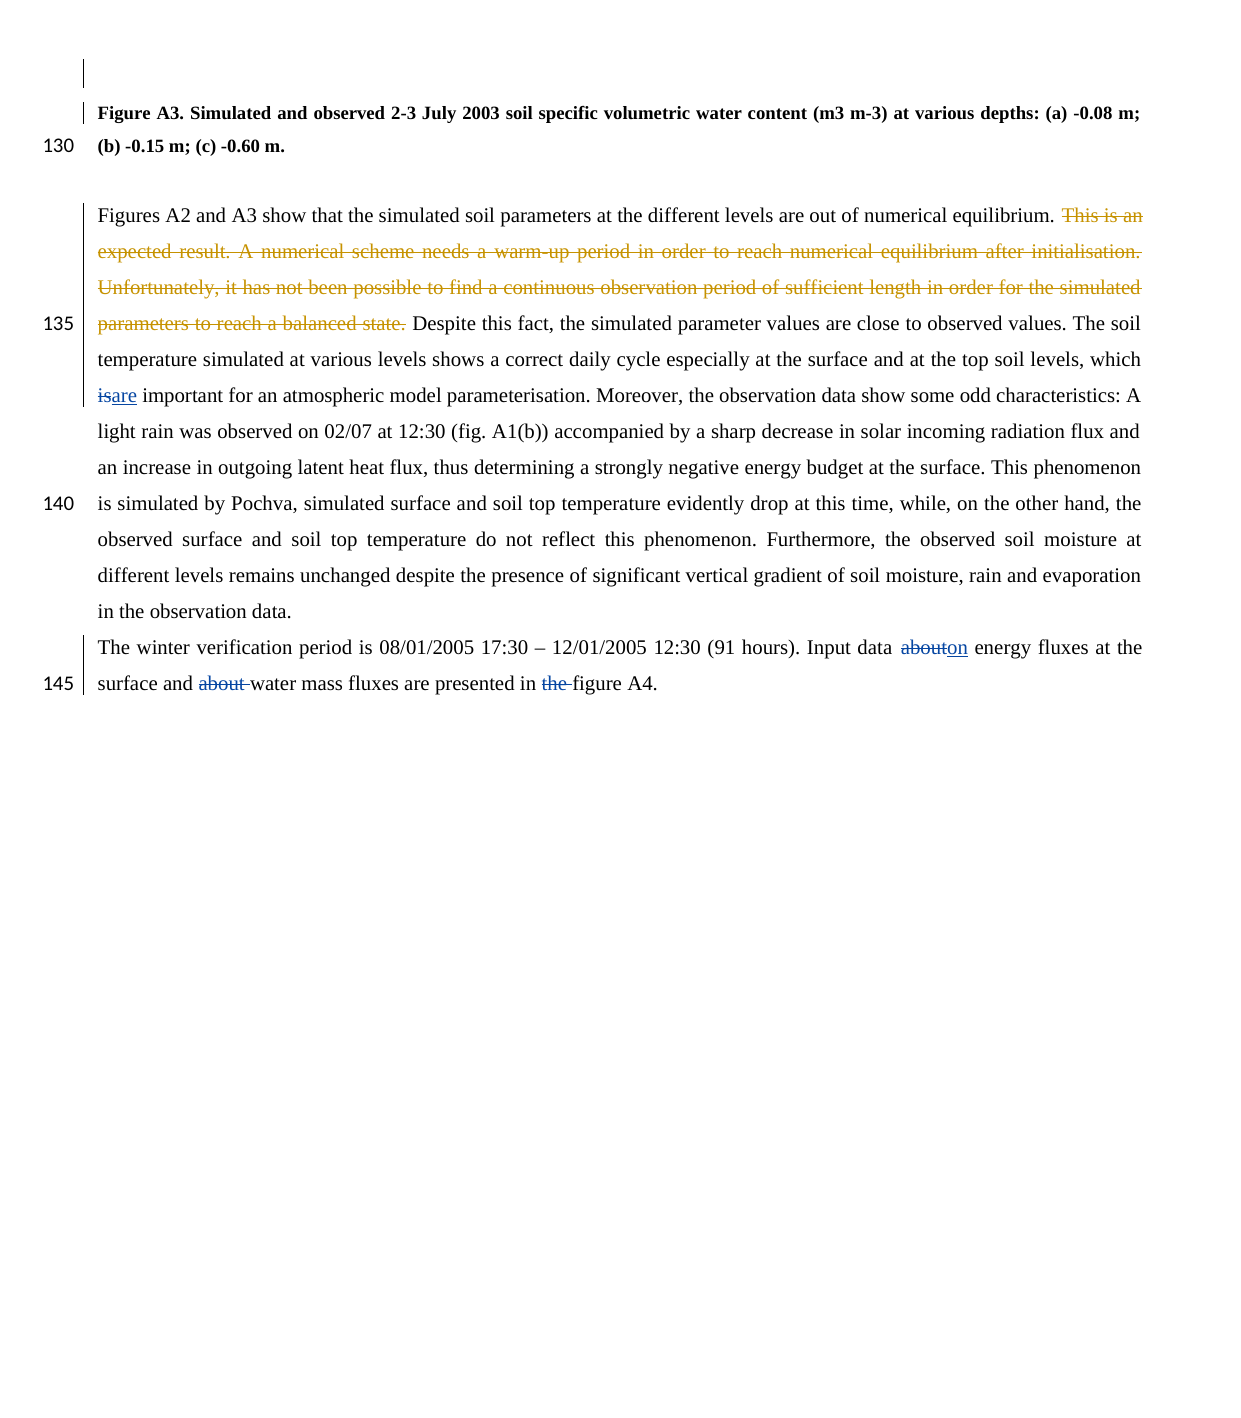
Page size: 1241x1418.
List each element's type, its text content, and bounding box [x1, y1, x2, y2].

text Figures A2 and A3 show that the simulated soil parameters at the different levels are out of numerical equilibrium. Despite this fact, the simulated parameter values are close to observed values. The soil temperature simulated at various levels shows a correct daily cycle especially at the surface and at the top soil levels, which are important for an atmospheric model parameterisation. Moreover, the observation data show some odd characteristics: A light rain was observed on 02/07 at 12:30 (fig. A1(b)) accompanied by a sharp decrease in solar incoming radiation flux and an increase in outgoing latent heat flux, thus determining a strongly negative energy budget at the surface. This phenomenon is simulated by Pochva, simulated surface and soil top temperature evidently drop at this time, while, on the other hand, the observed surface and soil top temperature do not reflect this phenomenon. Furthermore, the observed soil moisture at different levels remains unchanged despite the presence of significant vertical gradient of soil moisture, rain and evaporation in the observation data. [97, 203, 1143, 623]
text The winter verification period is 08/01/2005 17:30 – 12/01/2005 12:30 (91 hours). Input data on energy fluxes at the surface and water mass fluxes are presented in figure A4. [97, 635, 1143, 695]
text Figure A3. Simulated and observed 2-3 July 2003 soil specific volumetric water content (m3 m-3) at various depths: (a) -0.08 m; (b) -0.15 m; (c) -0.60 m. [97, 59, 1143, 88]
